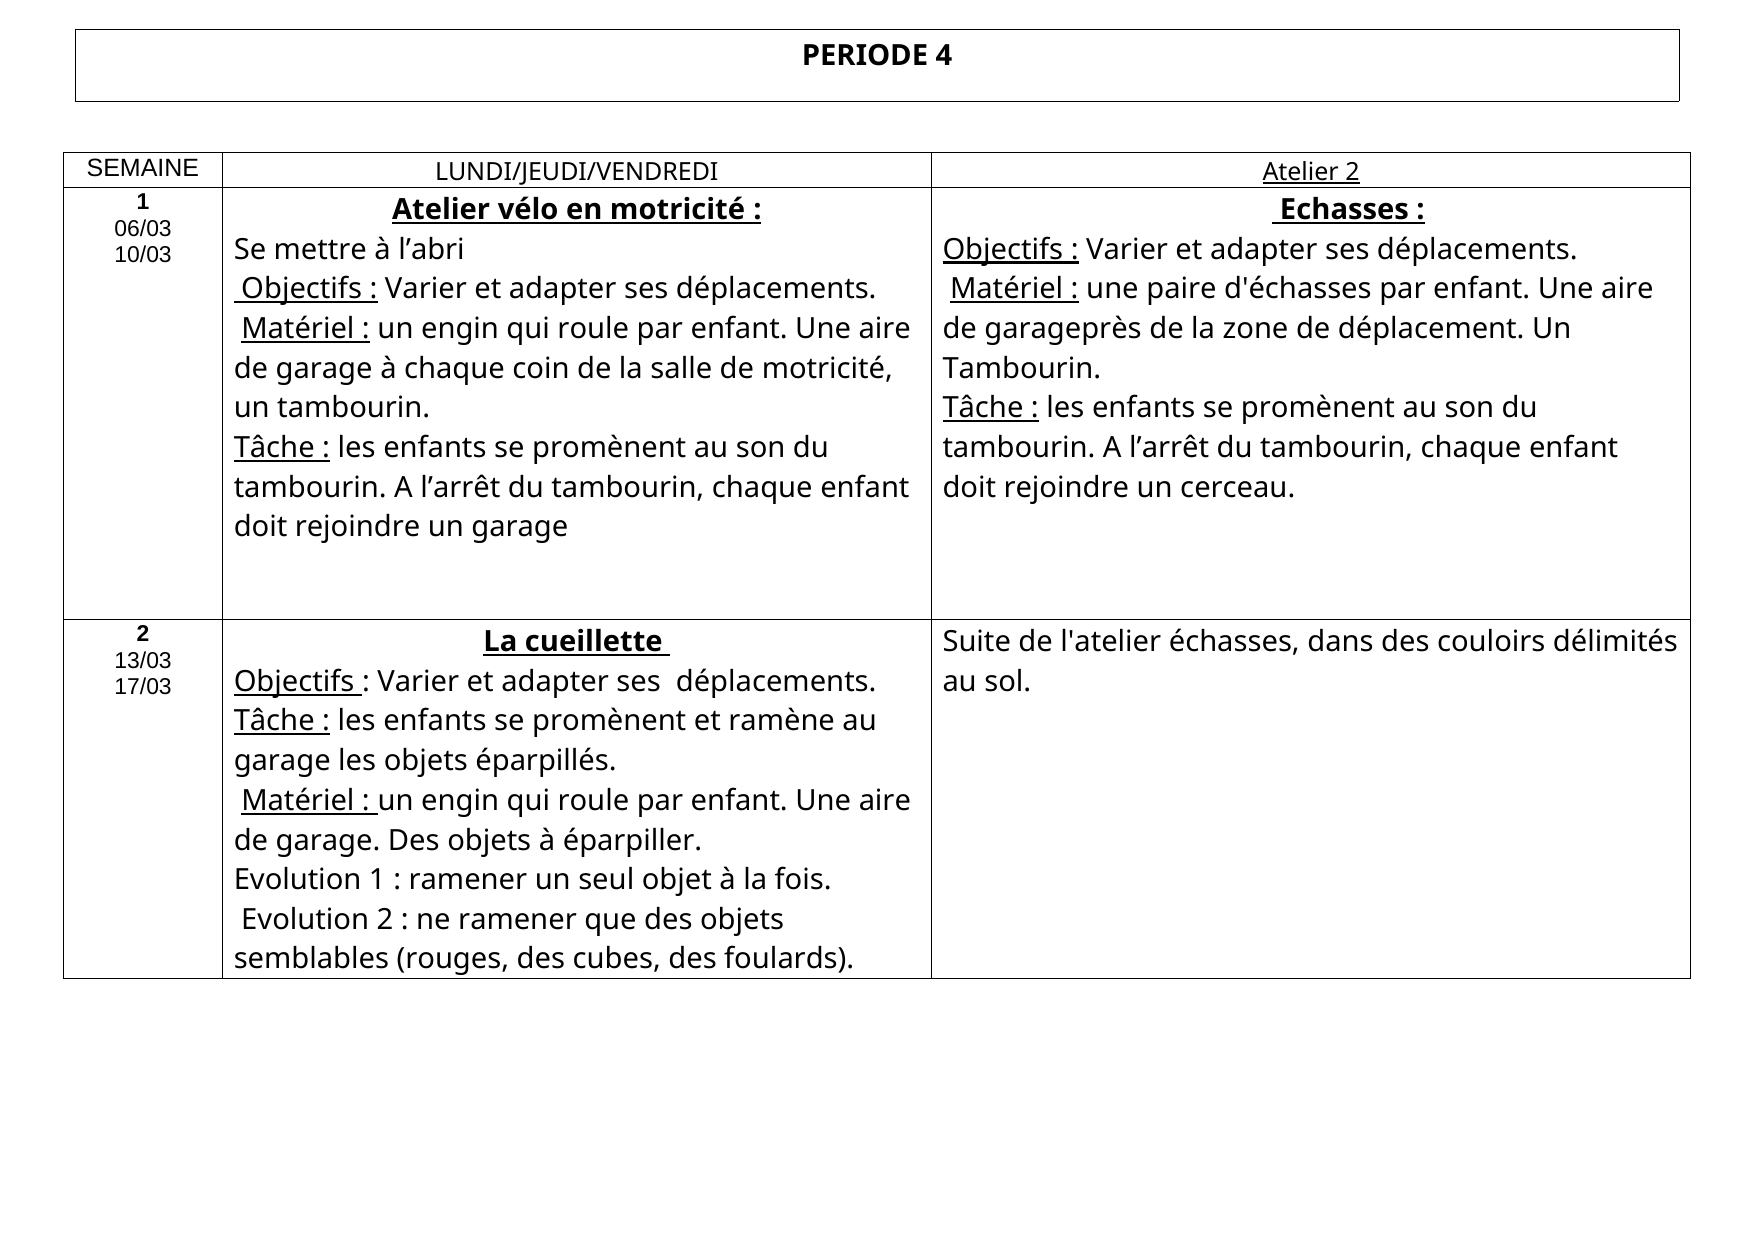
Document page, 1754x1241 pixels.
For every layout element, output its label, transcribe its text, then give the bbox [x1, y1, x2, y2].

table_cell Echasses : Objectifs : Varier et adapter ses déplacements. Matériel : une paire d'échasses par enfant. Une aire de garageprès de la zone de déplacement. Un Tambourin. Tâche : les enfants se promènent au son du tambourin. A l’arrêt du tambourin, chaque enfant doit rejoindre un cerceau. [932, 188, 1690, 619]
table_cell Atelier vélo en motricité : Se mettre à l’abri Objectifs : Varier et adapter ses déplacements. Matériel : un engin qui roule par enfant. Une aire de garage à chaque coin de la salle de motricité, un tambourin. Tâche : les enfants se promènent au son du tambourin. A l’arrêt du tambourin, chaque enfant doit rejoindre un garage [223, 188, 931, 619]
table_cell La cueillette Objectifs : Varier et adapter ses déplacements. Tâche : les enfants se promènent et ramène au garage les objets éparpillés. Matériel : un engin qui roule par enfant. Une aire de garage. Des objets à éparpiller. Evolution 1 : ramener un seul objet à la fois. Evolution 2 : ne ramener que des objets semblables (rouges, des cubes, des foulards). [223, 620, 931, 977]
table_header Atelier 2 [932, 153, 1690, 187]
table_cell 2 13/03 17/03 [64, 620, 222, 977]
table_cell Suite de l'atelier échasses, dans des couloirs délimités au sol. [932, 620, 1690, 977]
table_header PERIODE 4 [76, 30, 1679, 101]
table_header SEMAINE [64, 153, 222, 187]
table_cell 1 06/03 10/03 [64, 188, 222, 619]
table_header LUNDI/JEUDI/VENDREDI [223, 153, 931, 187]
